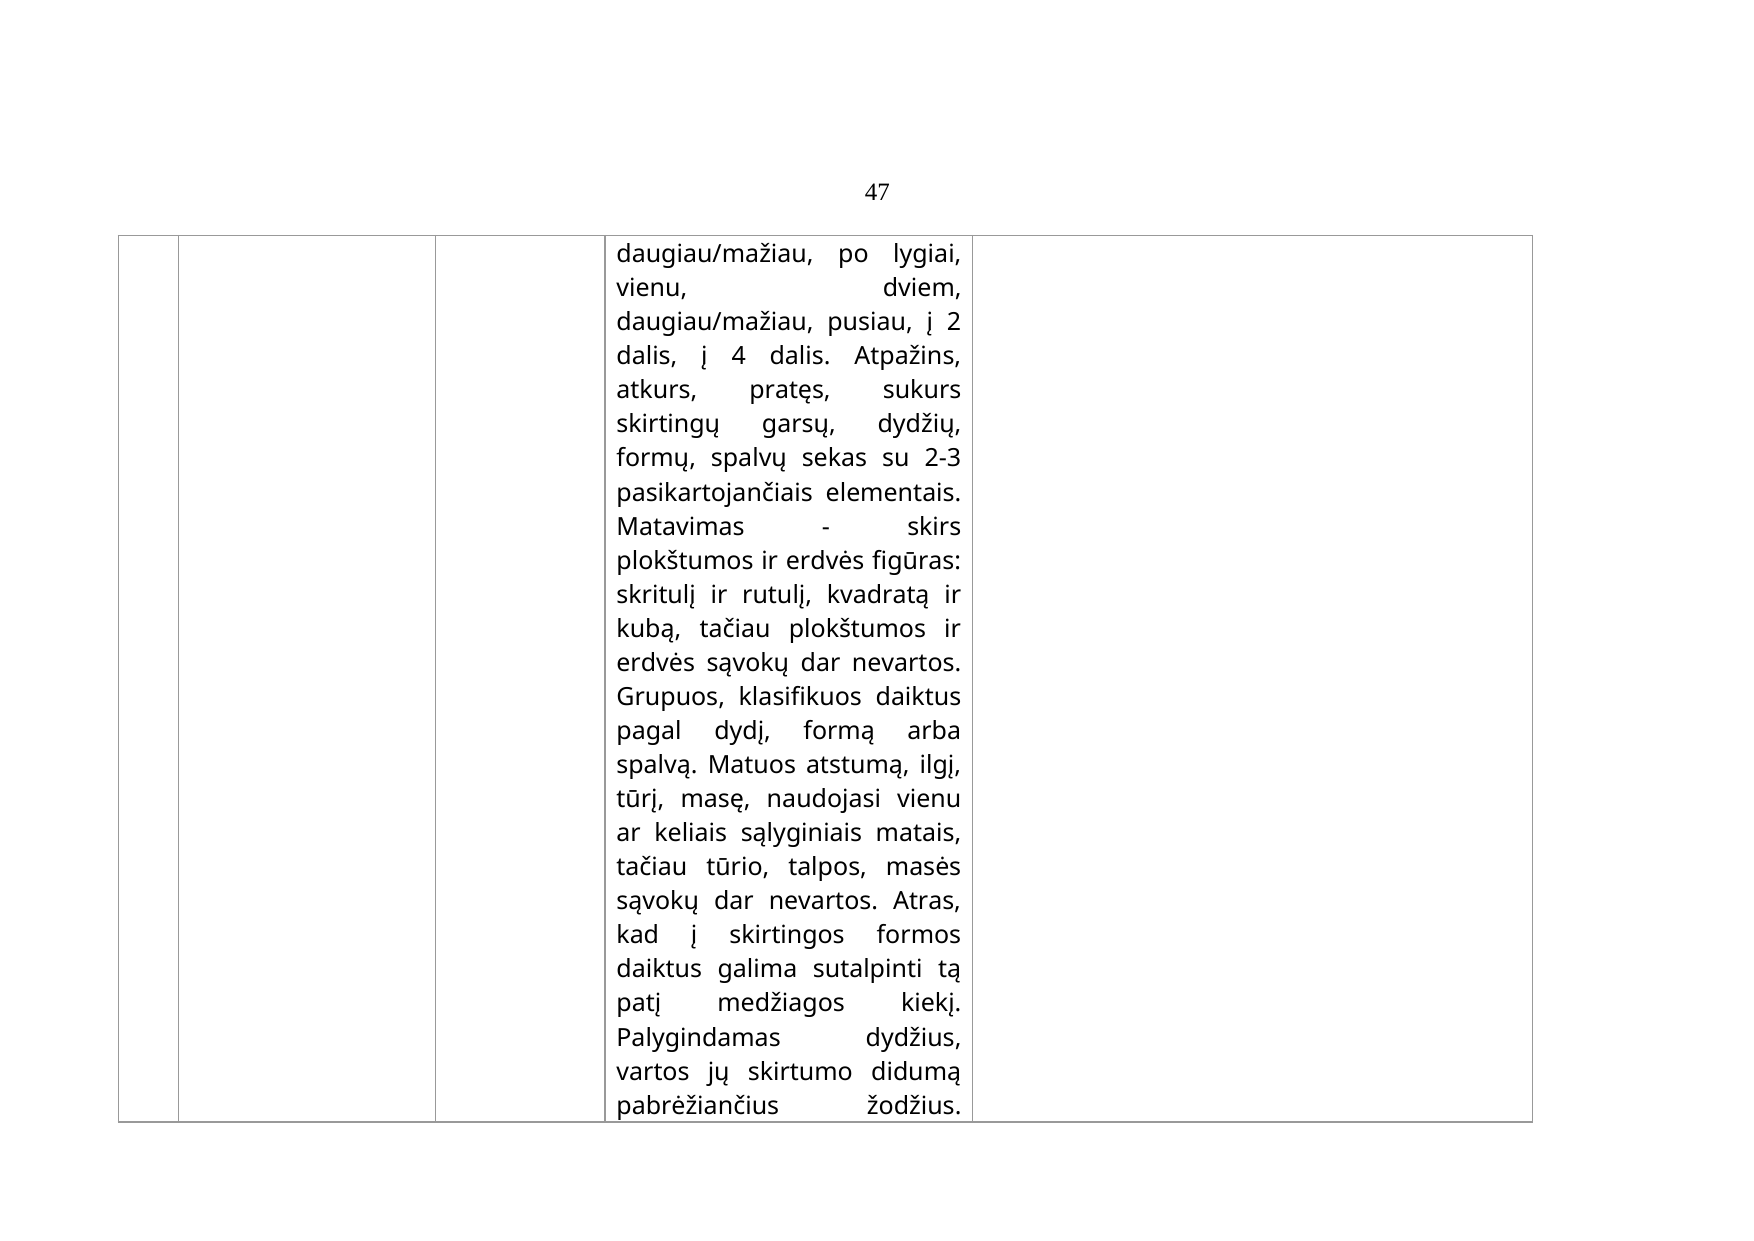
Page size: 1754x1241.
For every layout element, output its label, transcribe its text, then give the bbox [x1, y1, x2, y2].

table_cell daugiau/mažiau, po lygiai, vienu, dviem, daugiau/mažiau, pusiau, į 2 dalis, į 4 dalis. Atpažins, atkurs, pratęs, sukurs skirtingų garsų, dydžių, formų, spalvų sekas su 2-3 pasikartojančiais elementais. Matavimas - skirs plokštumos ir erdvės figūras: skritulį ir rutulį, kvadratą ir kubą, tačiau plokštumos ir erdvės sąvokų dar nevartos. Grupuos, klasifikuos daiktus pagal dydį, formą arba spalvą. Matuos atstumą, ilgį, tūrį, masę, naudojasi vienu ar keliais sąlyginiais matais, tačiau tūrio, talpos, masės sąvokų dar nevartos. Atras, kad į skirtingos formos daiktus galima sutalpinti tą patį medžiagos kiekį. Palygindamas dydžius, vartos jų skirtumo didumą pabrėžiančius žodžius. [606, 236, 972, 1121]
table_cell [119, 236, 178, 1121]
table_cell [973, 236, 1532, 1121]
table_cell [436, 236, 604, 1121]
table_cell [179, 236, 435, 1121]
